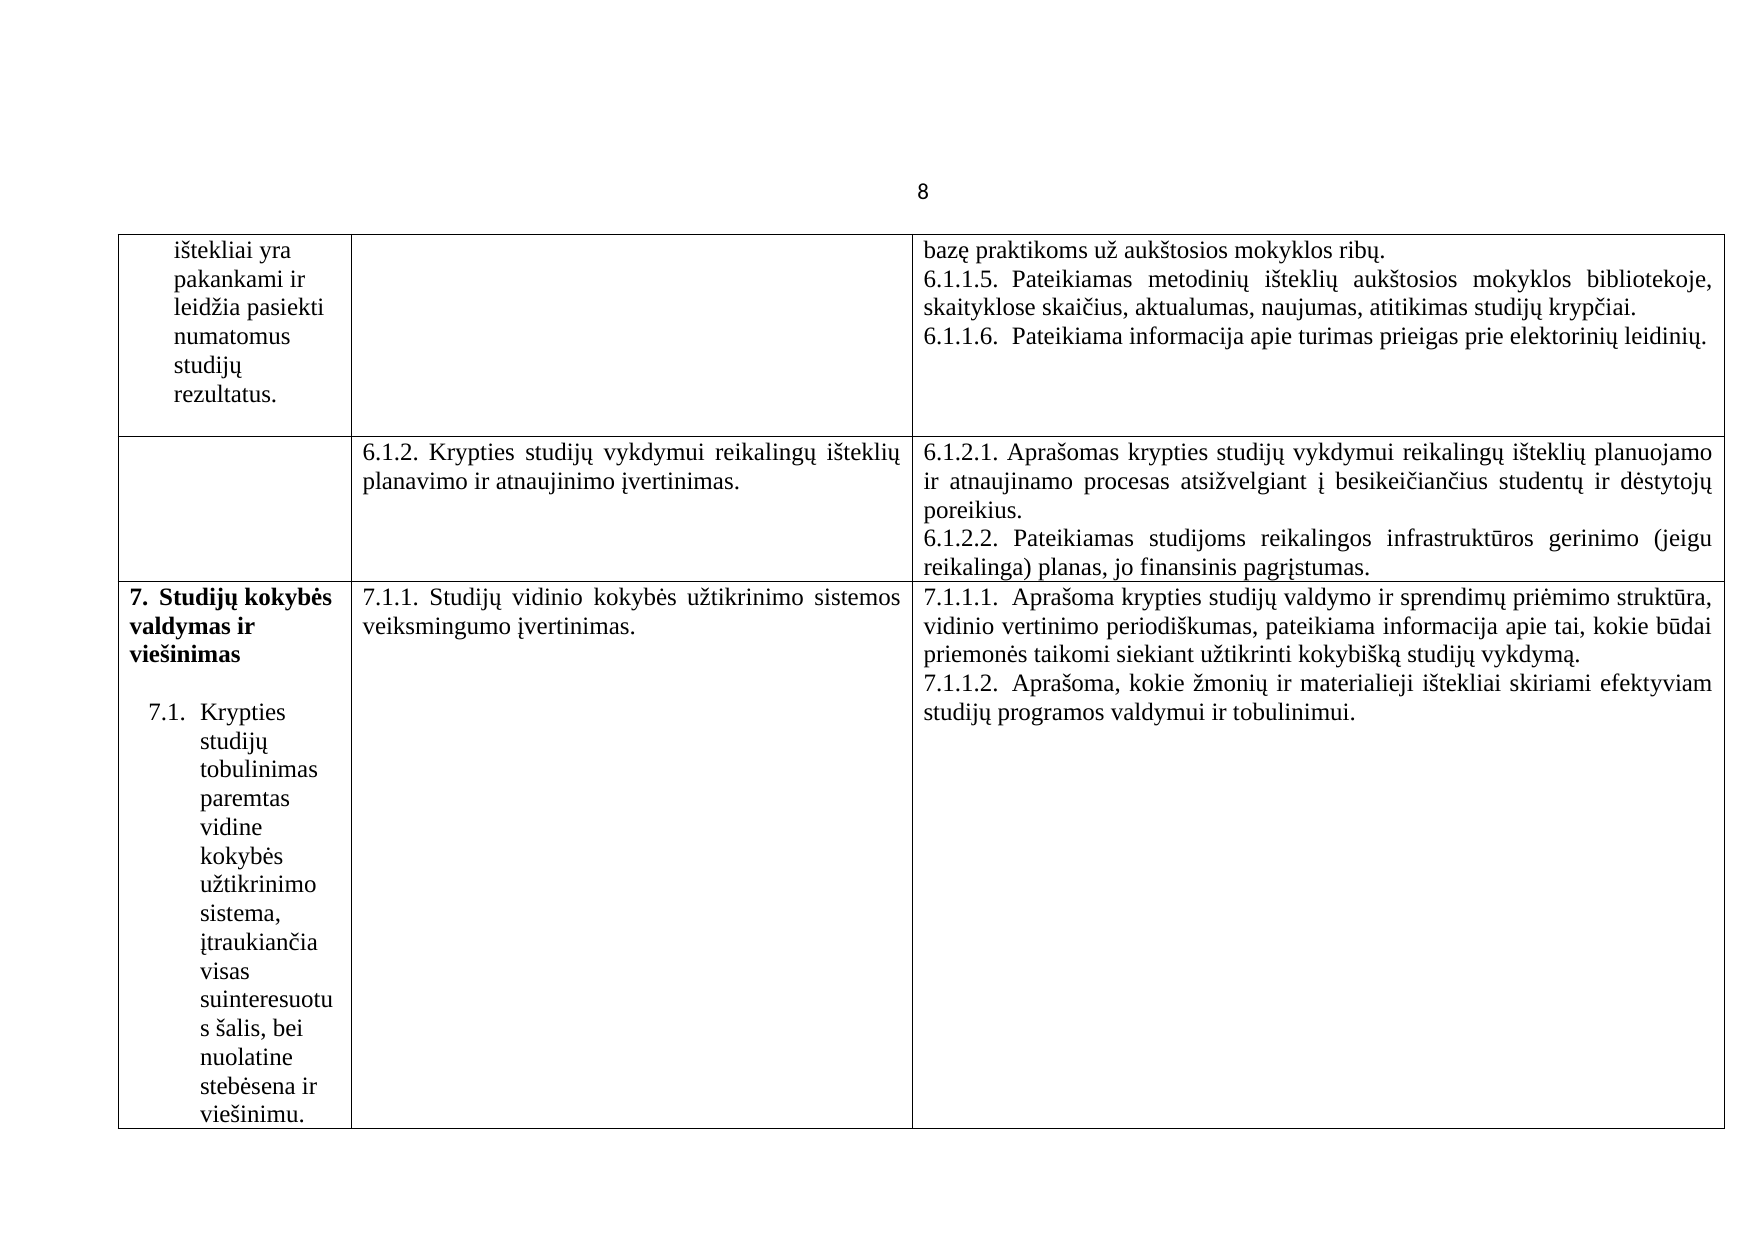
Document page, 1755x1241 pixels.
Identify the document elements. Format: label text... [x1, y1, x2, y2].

table_cell bazę praktikoms už aukštosios mokyklos ribų. 6.1.1.5. Pateikiamas metodinių išteklių aukštosios mokyklos bibliotekoje, skaityklose skaičius, aktualumas, naujumas, atitikimas studijų krypčiai. 6.1.1.6. Pateikiama informacija apie turimas prieigas prie elektorinių leidinių. [913, 235, 1724, 436]
table_cell 7.1.1. Studijų vidinio kokybės užtikrinimo sistemos veiksmingumo įvertinimas. [352, 582, 912, 1128]
table_cell ištekliai yra pakankami ir leidžia pasiekti numatomus studijų rezultatus. [119, 235, 351, 436]
table_cell [119, 437, 351, 581]
table_cell [352, 235, 912, 436]
table_cell 7.1.1.1. Aprašoma krypties studijų valdymo ir sprendimų priėmimo struktūra, vidinio vertinimo periodiškumas, pateikiama informacija apie tai, kokie būdai priemonės taikomi siekiant užtikrinti kokybišką studijų vykdymą. 7.1.1.2. Aprašoma, kokie žmonių ir materialieji ištekliai skiriami efektyviam studijų programos valdymui ir tobulinimui. [913, 582, 1724, 1128]
table_cell 6.1.2.1. Aprašomas krypties studijų vykdymui reikalingų išteklių planuojamo ir atnaujinamo procesas atsižvelgiant į besikeičiančius studentų ir dėstytojų poreikius. 6.1.2.2. Pateikiamas studijoms reikalingos infrastruktūros gerinimo (jeigu reikalinga) planas, jo finansinis pagrįstumas. [913, 437, 1724, 581]
table_cell 7. Studijų kokybės valdymas ir viešinimas 7.1. Krypties studijų tobulinimas paremtas vidine kokybės užtikrinimo sistema, įtraukiančia visas suinteresuotus šalis, bei nuolatine stebėsena ir viešinimu. [119, 582, 351, 1128]
table_cell 6.1.2. Krypties studijų vykdymui reikalingų išteklių planavimo ir atnaujinimo įvertinimas. [352, 437, 912, 581]
